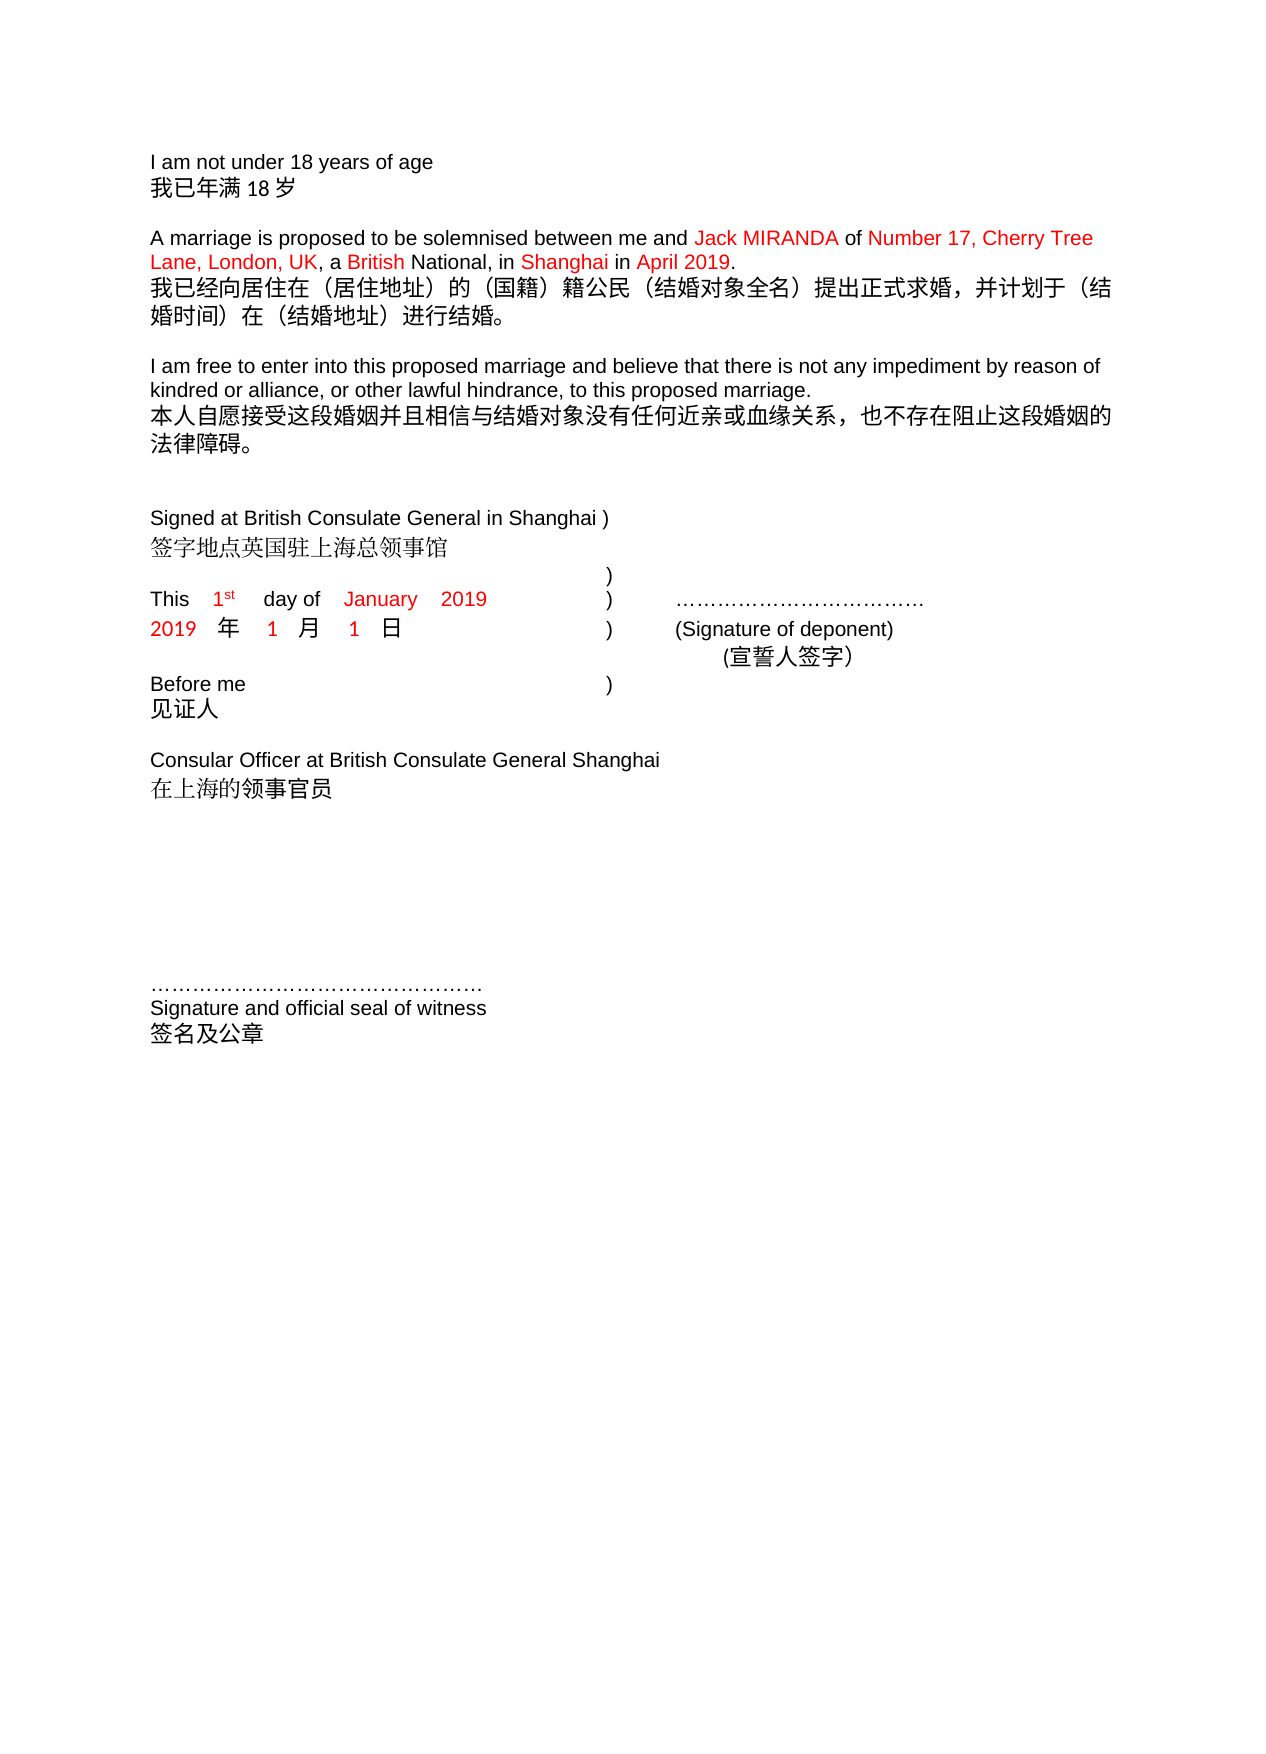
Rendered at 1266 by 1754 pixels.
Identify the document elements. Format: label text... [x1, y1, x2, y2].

text I am free to enter into this proposed marriage and believe that there is not any impediment by reason of kindred or alliance, or other lawful hindrance, to this proposed marriage. [150, 354, 1115, 402]
text 2019 年 1 月 1 日 ) (Signature of deponent) [150, 611, 1115, 643]
text 本人自愿接受这段婚姻并且相信与结婚对象没有任何近亲或血缘关系，也不存在阻止这段婚姻的法律障碍。 [150, 402, 1115, 458]
text 在­­­­­­­上海的领事官员 [150, 771, 1115, 804]
text 我已经向居住在（居住地址）的（国籍）籍公民（结婚对象全名）提出正式求婚，并计划于（结婚时间）在（结婚地址）进行结婚。 [150, 274, 1115, 330]
text A marriage is proposed to be solemnised between me and Jack MIRANDA of Number 17, Cherry Tree Lane, London, UK, a British National, in Shanghai in April 2019. [150, 226, 1115, 274]
text This 1st day of January 2019 ) ……………………………… [150, 587, 1115, 611]
text (宣誓人签字） [150, 643, 1115, 671]
text ) [150, 563, 1115, 587]
text 我已年满18岁 [150, 174, 1115, 202]
text Consular Officer at British Consulate General Shanghai [150, 747, 1115, 771]
text Before me ) [150, 671, 1115, 695]
text 签名及公章 [150, 1020, 1115, 1048]
text ………………………………………… [150, 972, 1115, 996]
text Signed at British Consulate General in Shanghai ) [150, 506, 1115, 530]
text 签字地点英国驻上海总领事馆 [150, 530, 1115, 563]
text Signature and official seal of witness [150, 996, 1115, 1020]
text 见证人 [150, 695, 1115, 723]
text I am not under 18 years of age [150, 150, 1115, 174]
